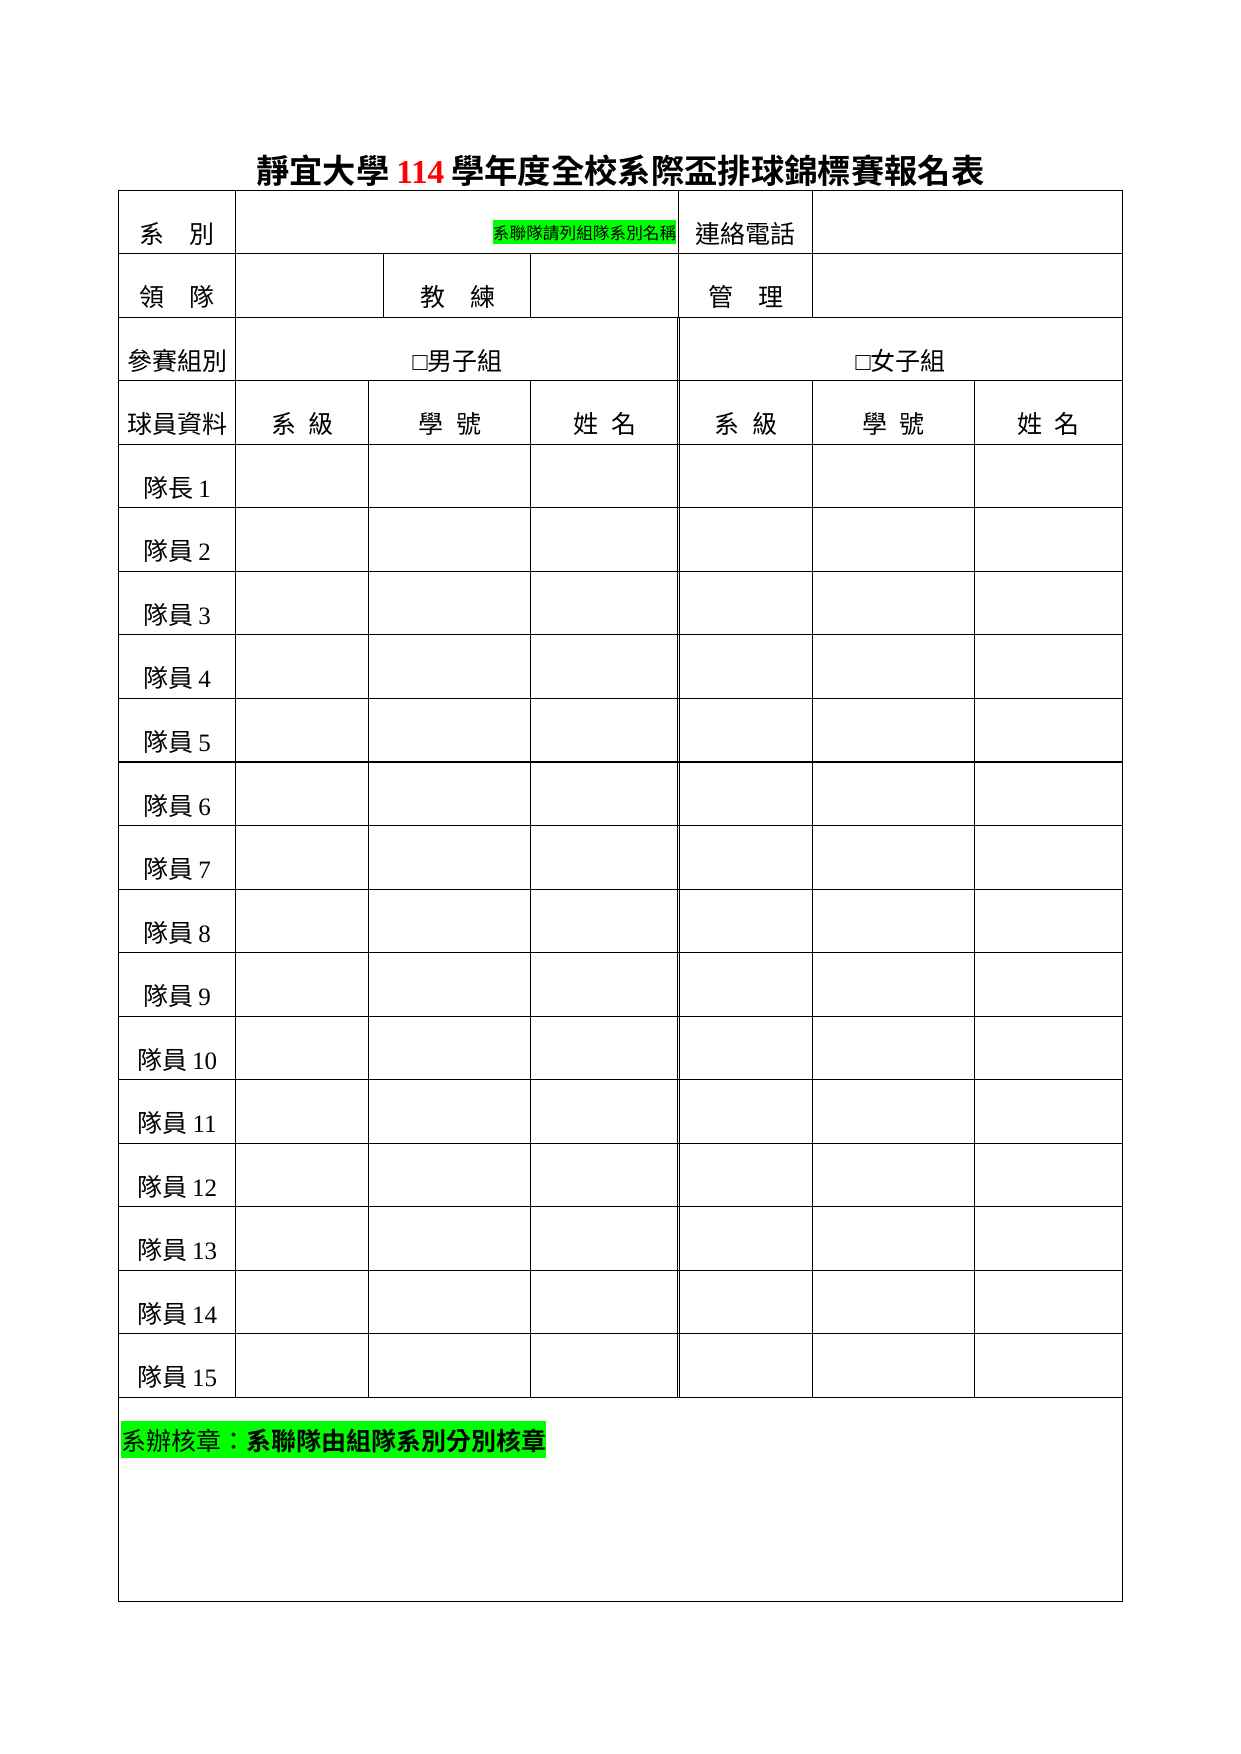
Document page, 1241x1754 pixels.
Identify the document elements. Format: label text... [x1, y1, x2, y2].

table_cell [369, 890, 530, 952]
table_cell [236, 699, 368, 761]
table_cell 隊員4 [119, 635, 235, 698]
table_cell □女子組 [680, 318, 1122, 380]
table_cell [975, 953, 1122, 1016]
table_cell [369, 1207, 530, 1270]
table_cell 隊員14 [119, 1271, 235, 1333]
table_cell [531, 445, 677, 507]
table_cell [369, 1080, 530, 1143]
table_cell [813, 1080, 974, 1143]
table_cell 系 級 [236, 381, 368, 444]
table_cell 系 級 [680, 381, 812, 444]
table_cell [236, 826, 368, 888]
table_cell 管 理 [679, 254, 812, 317]
table_cell [369, 699, 530, 761]
table_cell 隊員15 [119, 1334, 235, 1397]
table_cell 學 號 [369, 381, 530, 444]
table_cell 隊員6 [119, 763, 235, 825]
table_cell [680, 953, 812, 1016]
table_cell [531, 635, 677, 698]
table_cell [531, 699, 677, 761]
table_cell [531, 890, 677, 952]
table_cell [813, 254, 1122, 317]
table_header 連絡電話 [679, 191, 812, 253]
table_cell [680, 1144, 812, 1206]
table_cell 球員資料 [119, 381, 235, 444]
table_cell [975, 1207, 1122, 1270]
table_cell [680, 1080, 812, 1143]
table_cell 隊員10 [119, 1017, 235, 1079]
table_cell [236, 953, 368, 1016]
table_cell [975, 572, 1122, 634]
table_cell 隊員9 [119, 953, 235, 1016]
table_cell [236, 763, 368, 825]
table_cell [813, 1144, 974, 1206]
table_cell 姓 名 [975, 381, 1122, 444]
table_cell [680, 1207, 812, 1270]
table_cell [680, 826, 812, 888]
table_cell 系辦核章：系聯隊由組隊系別分別核章 [119, 1398, 1122, 1601]
table_cell 參賽組別 [119, 318, 235, 380]
table_cell [531, 1271, 677, 1333]
table_header 系聯隊請列組隊系別名稱 [236, 191, 678, 253]
table_cell [813, 826, 974, 888]
table_cell [975, 890, 1122, 952]
table_cell [813, 699, 974, 761]
table_cell [236, 1271, 368, 1333]
table_cell [236, 890, 368, 952]
table_cell 教 練 [384, 254, 530, 317]
table_cell [236, 1207, 368, 1270]
table_cell [813, 890, 974, 952]
table_cell [369, 1271, 530, 1333]
table_cell [369, 635, 530, 698]
table_cell [813, 953, 974, 1016]
table_cell [369, 1144, 530, 1206]
table_cell [680, 445, 812, 507]
table_cell [236, 1334, 368, 1397]
table_cell [236, 254, 383, 317]
table_cell [531, 1017, 677, 1079]
table_cell [369, 826, 530, 888]
table_cell [975, 508, 1122, 571]
table_cell [369, 445, 530, 507]
table_cell [680, 763, 812, 825]
table_cell [680, 1271, 812, 1333]
table_cell [975, 1080, 1122, 1143]
table_cell [531, 763, 677, 825]
table_cell [531, 1334, 677, 1397]
table_cell [975, 1144, 1122, 1206]
table_cell [531, 508, 677, 571]
table_cell [813, 508, 974, 571]
table_cell [531, 826, 677, 888]
table_cell [975, 1334, 1122, 1397]
table_cell [236, 572, 368, 634]
table_cell [236, 1080, 368, 1143]
table_cell [531, 1080, 677, 1143]
table_cell 隊長1 [119, 445, 235, 507]
table_cell [680, 699, 812, 761]
table_cell [975, 763, 1122, 825]
table_cell [975, 635, 1122, 698]
table_cell 隊員11 [119, 1080, 235, 1143]
table_cell [236, 1144, 368, 1206]
table_cell [236, 635, 368, 698]
table_cell [975, 445, 1122, 507]
table_cell 隊員12 [119, 1144, 235, 1206]
table_cell [975, 699, 1122, 761]
table_cell [531, 1207, 677, 1270]
text 靜宜大學114學年度全校系際盃排球錦標賽報名表 [118, 127, 1122, 189]
table_cell 隊員2 [119, 508, 235, 571]
table_cell [236, 508, 368, 571]
table_cell 隊員5 [119, 699, 235, 761]
table_cell 學 號 [813, 381, 974, 444]
table_cell [369, 1017, 530, 1079]
table_cell [975, 826, 1122, 888]
table_cell [680, 1334, 812, 1397]
table_cell [813, 635, 974, 698]
table_cell [680, 508, 812, 571]
table_cell 隊員3 [119, 572, 235, 634]
table_cell [680, 890, 812, 952]
table_cell [531, 254, 678, 317]
table_cell 隊員7 [119, 826, 235, 888]
table_cell [531, 953, 677, 1016]
table_cell 隊員13 [119, 1207, 235, 1270]
table_cell [369, 508, 530, 571]
table_cell [813, 1207, 974, 1270]
table_cell [369, 572, 530, 634]
table_cell 隊員8 [119, 890, 235, 952]
table_cell [369, 953, 530, 1016]
table_cell [236, 1017, 368, 1079]
table_cell [813, 1334, 974, 1397]
table_cell [680, 635, 812, 698]
table_cell [369, 763, 530, 825]
table_cell [813, 763, 974, 825]
table_cell [813, 572, 974, 634]
table_header [813, 191, 1122, 253]
table_header 系 別 [119, 191, 235, 253]
table_cell [813, 1017, 974, 1079]
table_cell [369, 1334, 530, 1397]
table_cell [813, 445, 974, 507]
table_cell 姓 名 [531, 381, 677, 444]
table_cell [975, 1017, 1122, 1079]
table_cell [975, 1271, 1122, 1333]
table_cell □男子組 [236, 318, 677, 380]
table_cell 領 隊 [119, 254, 235, 317]
table_cell [680, 572, 812, 634]
table_cell [531, 572, 677, 634]
table_cell [236, 445, 368, 507]
table_cell [531, 1144, 677, 1206]
table_cell [813, 1271, 974, 1333]
table_cell [680, 1017, 812, 1079]
